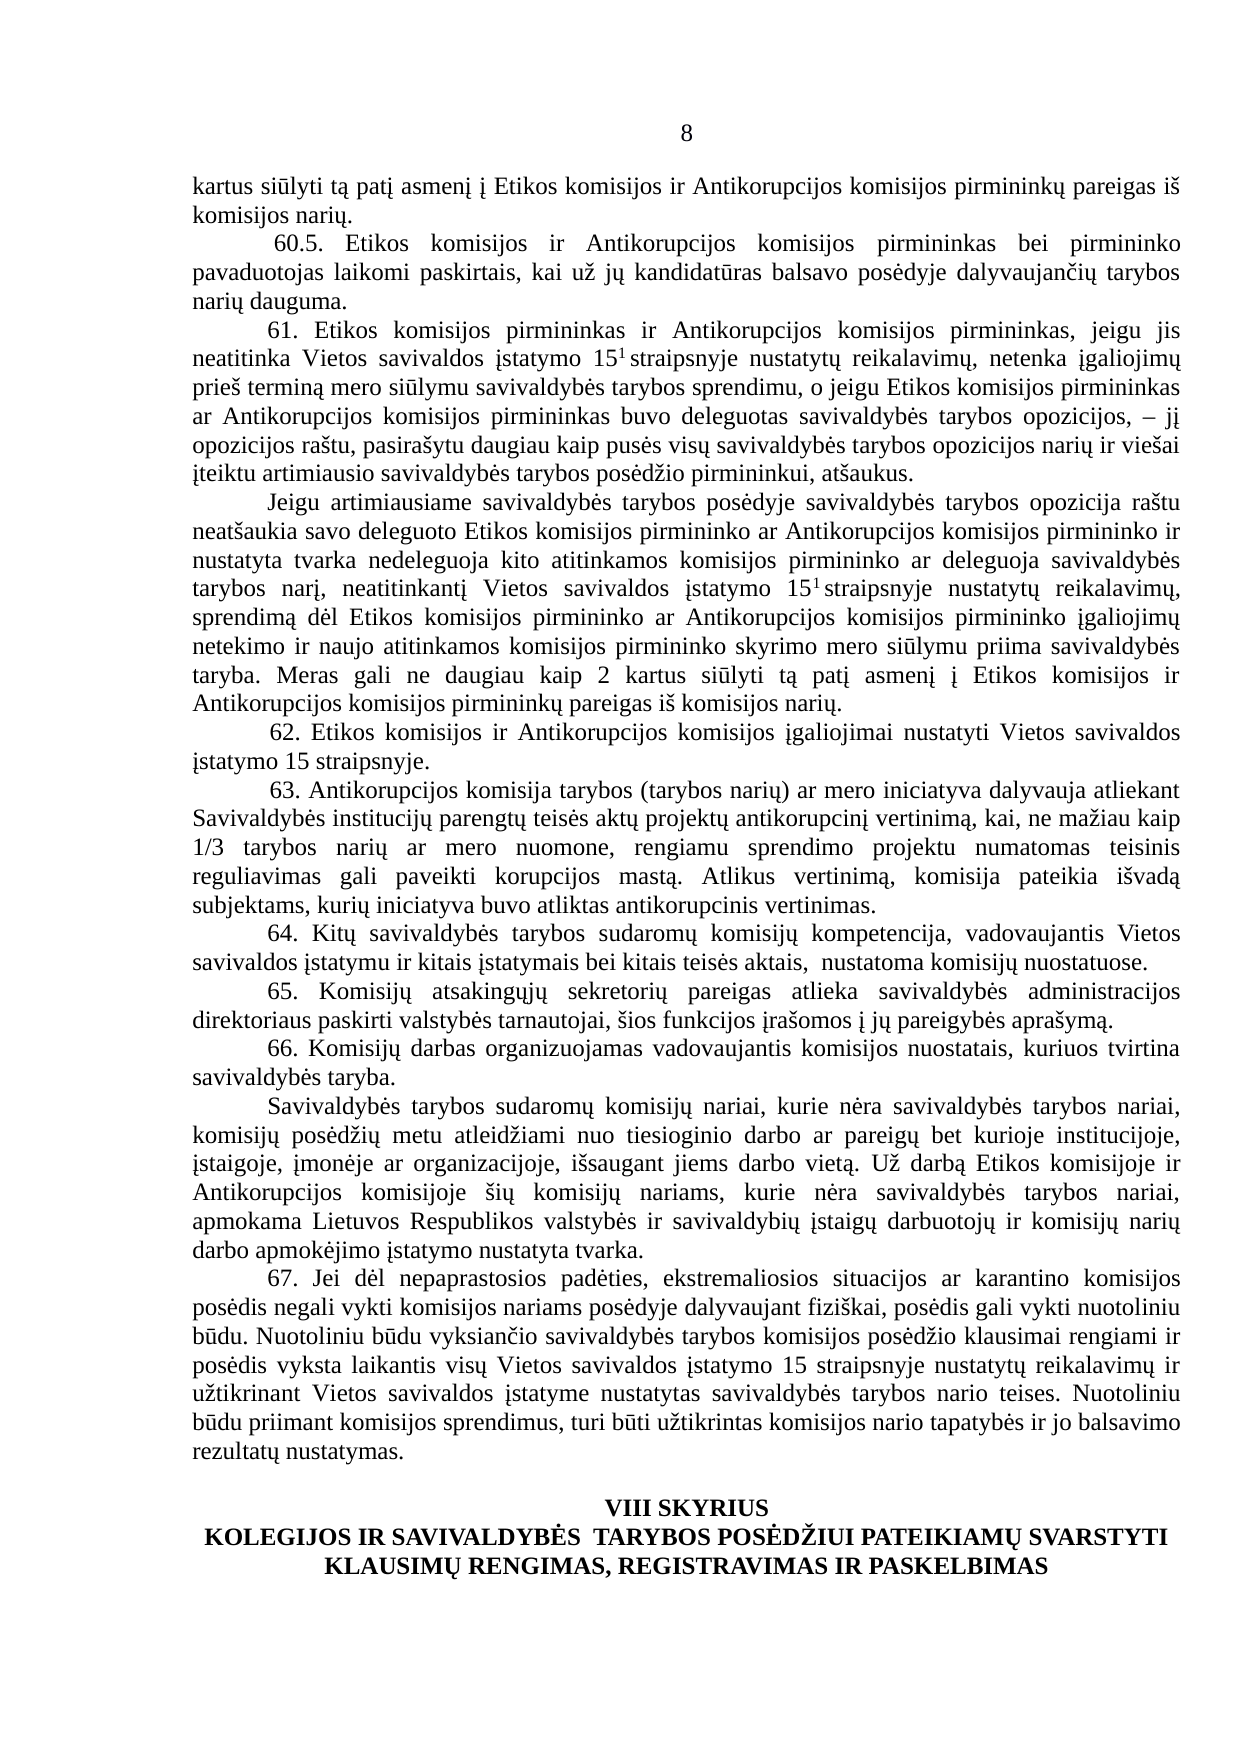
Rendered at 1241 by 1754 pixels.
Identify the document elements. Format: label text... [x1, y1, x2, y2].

text 64. Kitų savivaldybės tarybos sudaromų komisijų kompetencija, vadovaujantis Vietos savivaldos įstatymu ir kitais įstatymais bei kitais teisės aktais, nustatoma komisijų nuostatuose. [192, 918, 1181, 976]
text KOLEGIJOS IR SAVIVALDYBĖS TARYBOS POSĖDŽIUI PATEIKIAMŲ SVARSTYTI KLAUSIMŲ RENGIMAS, REGISTRAVIMAS IR PASKELBIMAS [192, 1522, 1181, 1580]
text 67. Jei dėl nepaprastosios padėties, ekstremaliosios situacijos ar karantino komisijos posėdis negali vykti komisijos nariams posėdyje dalyvaujant fiziškai, posėdis gali vykti nuotoliniu būdu. Nuotoliniu būdu vyksiančio savivaldybės tarybos komisijos posėdžio klausimai rengiami ir posėdis vyksta laikantis visų Vietos savivaldos įstatymo 15 straipsnyje nustatytų reikalavimų ir užtikrinant Vietos savivaldos įstatyme nustatytas savivaldybės tarybos nario teises. Nuotoliniu būdu priimant komisijos sprendimus, turi būti užtikrintas komisijos nario tapatybės ir jo balsavimo rezultatų nustatymas. [192, 1263, 1181, 1465]
text Jeigu artimiausiame savivaldybės tarybos posėdyje savivaldybės tarybos opozicija raštu neatšaukia savo deleguoto Etikos komisijos pirmininko ar Antikorupcijos komisijos pirmininko ir nustatyta tvarka nedeleguoja kito atitinkamos komisijos pirmininko ar deleguoja savivaldybės tarybos narį, neatitinkantį Vietos savivaldos įstatymo 151 straipsnyje nustatytų reikalavimų, sprendimą dėl Etikos komisijos pirmininko ar Antikorupcijos komisijos pirmininko įgaliojimų netekimo ir naujo atitinkamos komisijos pirmininko skyrimo mero siūlymu priima savivaldybės taryba. Meras gali ne daugiau kaip 2 kartus siūlyti tą patį asmenį į Etikos komisijos ir Antikorupcijos komisijos pirmininkų pareigas iš komisijos narių. [192, 487, 1181, 717]
text 66. Komisijų darbas organizuojamas vadovaujantis komisijos nuostatais, kuriuos tvirtina savivaldybės taryba. [192, 1033, 1181, 1091]
text 62. Etikos komisijos ir Antikorupcijos komisijos įgaliojimai nustatyti Vietos savivaldos įstatymo 15 straipsnyje. [192, 717, 1181, 775]
text 61. Etikos komisijos pirmininkas ir Antikorupcijos komisijos pirmininkas, jeigu jis neatitinka Vietos savivaldos įstatymo 151 straipsnyje nustatytų reikalavimų, netenka įgaliojimų prieš terminą mero siūlymu savivaldybės tarybos sprendimu, o jeigu Etikos komisijos pirmininkas ar Antikorupcijos komisijos pirmininkas buvo deleguotas savivaldybės tarybos opozicijos, – jį opozicijos raštu, pasirašytu daugiau kaip pusės visų savivaldybės tarybos opozicijos narių ir viešai įteiktu artimiausio savivaldybės tarybos posėdžio pirmininkui, atšaukus. [192, 315, 1181, 487]
text 65. Komisijų atsakingųjų sekretorių pareigas atlieka savivaldybės administracijos direktoriaus paskirti valstybės tarnautojai, šios funkcijos įrašomos į jų pareigybės aprašymą. [192, 976, 1181, 1033]
text kartus siūlyti tą patį asmenį į Etikos komisijos ir Antikorupcijos komisijos pirmininkų pareigas iš komisijos narių. [192, 171, 1181, 228]
text VIII SKYRIUS [192, 1493, 1181, 1522]
text Savivaldybės tarybos sudaromų komisijų nariai, kurie nėra savivaldybės tarybos nariai, komisijų posėdžių metu atleidžiami nuo tiesioginio darbo ar pareigų bet kurioje institucijoje, įstaigoje, įmonėje ar organizacijoje, išsaugant jiems darbo vietą. Už darbą Etikos komisijoje ir Antikorupcijos komisijoje šių komisijų nariams, kurie nėra savivaldybės tarybos nariai, apmokama Lietuvos Respublikos valstybės ir savivaldybių įstaigų darbuotojų ir komisijų narių darbo apmokėjimo įstatymo nustatyta tvarka. [192, 1091, 1181, 1263]
text 60.5. Etikos komisijos ir Antikorupcijos komisijos pirmininkas bei pirmininko pavaduotojas laikomi paskirtais, kai už jų kandidatūras balsavo posėdyje dalyvaujančių tarybos narių dauguma. [192, 228, 1181, 315]
text 63. Antikorupcijos komisija tarybos (tarybos narių) ar mero iniciatyva dalyvauja atliekant Savivaldybės institucijų parengtų teisės aktų projektų antikorupcinį vertinimą, kai, ne mažiau kaip 1/3 tarybos narių ar mero nuomone, rengiamu sprendimo projektu numatomas teisinis reguliavimas gali paveikti korupcijos mastą. Atlikus vertinimą, komisija pateikia išvadą subjektams, kurių iniciatyva buvo atliktas antikorupcinis vertinimas. [192, 775, 1181, 918]
